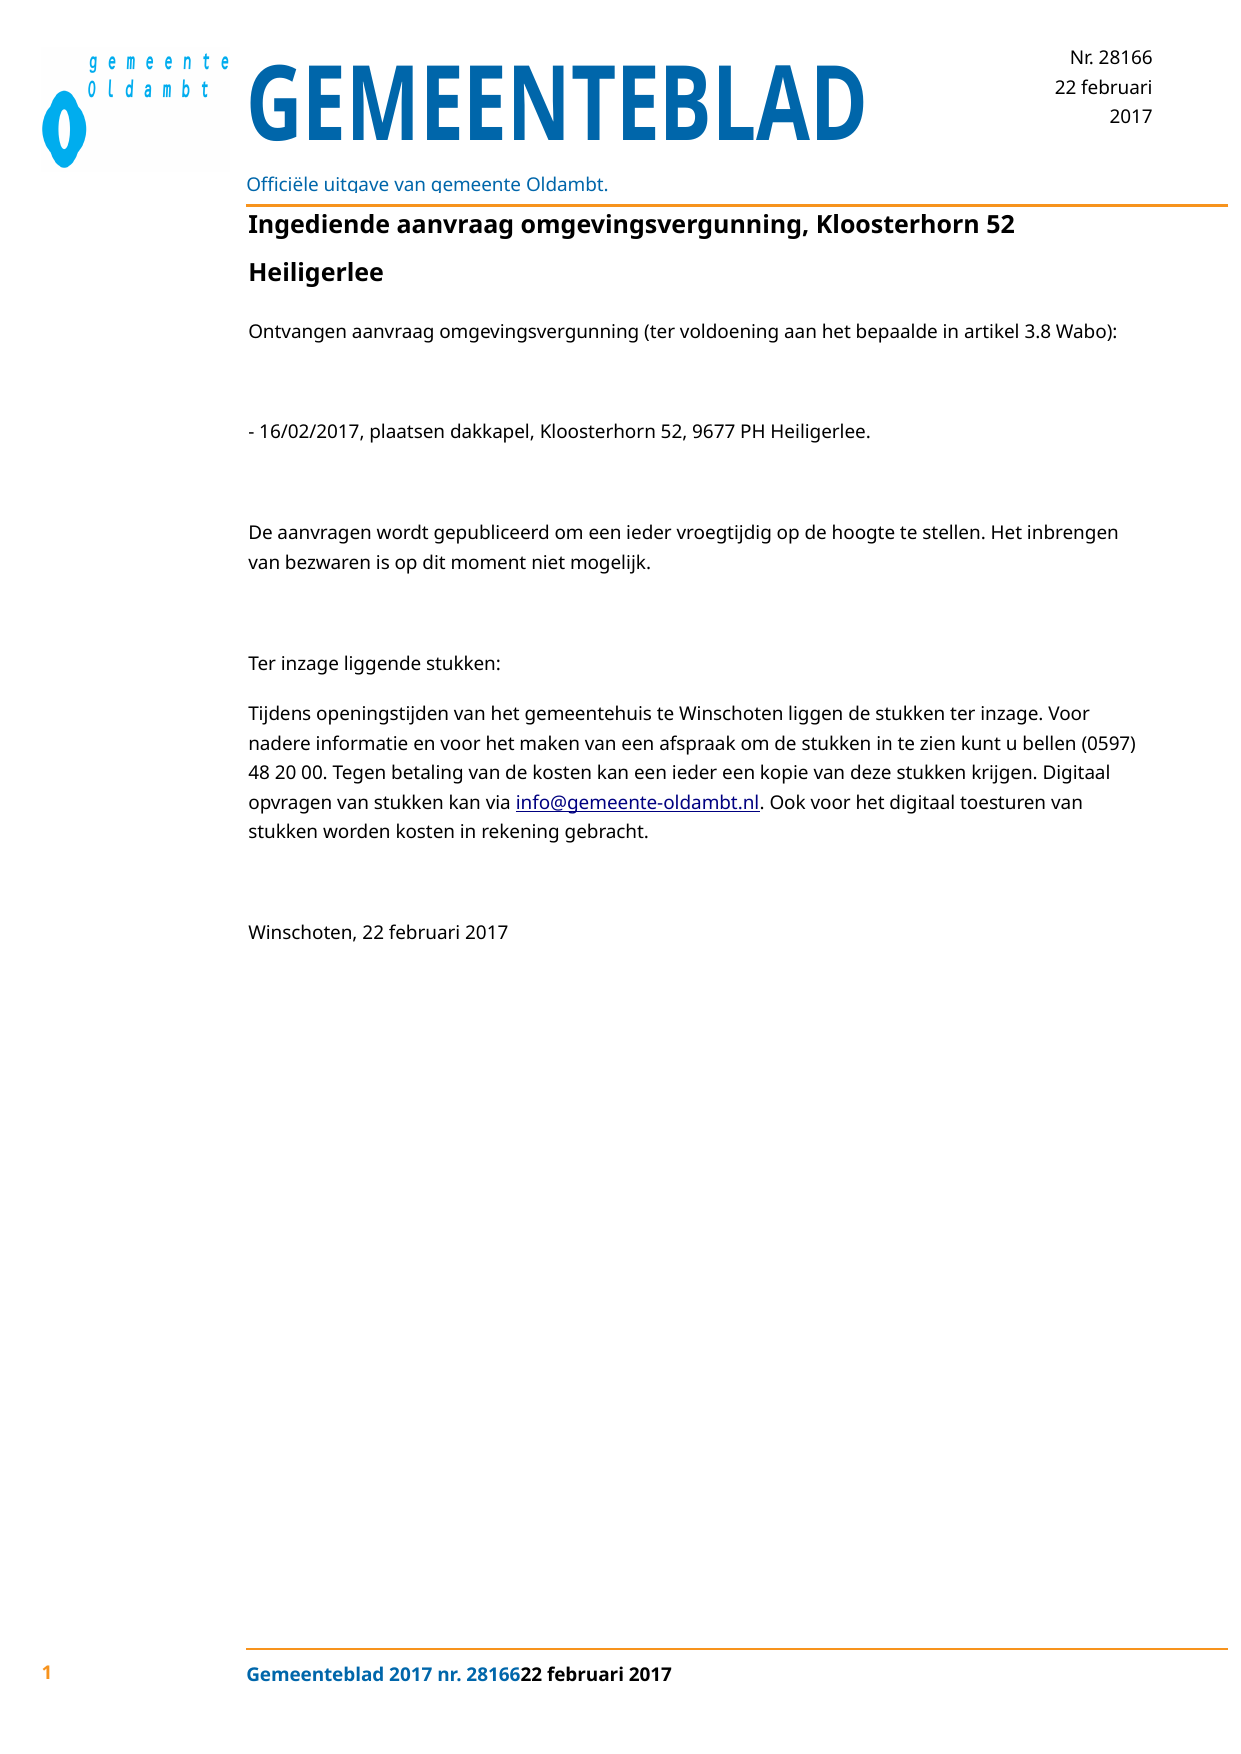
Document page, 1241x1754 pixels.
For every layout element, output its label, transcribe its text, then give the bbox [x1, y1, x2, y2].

text Ingediende aanvraag omgevingsvergunning, Kloosterhorn 52 Heiligerlee [248, 207, 1152, 288]
text - 16/02/2017, plaatsen dakkapel, Kloosterhorn 52, 9677 PH Heiligerlee. [248, 419, 1152, 444]
text De aanvragen wordt gepubliceerd om een ieder vroegtijdig op de hoogte te stellen. Het inbrengen van bezwaren is op dit moment niet mogelijk. [248, 519, 1152, 575]
text Tijdens openingstijden van het gemeentehuis te Winschoten liggen de stukken ter inzage. Voor nadere informatie en voor het maken van een afspraak om de stukken in te zien kunt u bellen (0597) 48 20 00. Tegen betaling van de kosten kan een ieder een kopie van deze stukken krijgen. Digitaal opvragen van stukken kan via info@gemeente-oldambt.nl. Ook voor het digitaal toesturen van stukken worden kosten in rekening gebracht. [248, 700, 1152, 844]
picture [41, 47, 231, 172]
text Ontvangen aanvraag omgevingsvergunning (ter voldoening aan het bepaalde in artikel 3.8 Wabo): [248, 318, 1152, 344]
text Ter inzage liggende stukken: [248, 650, 1152, 676]
text Winschoten, 22 februari 2017 [248, 919, 1152, 945]
